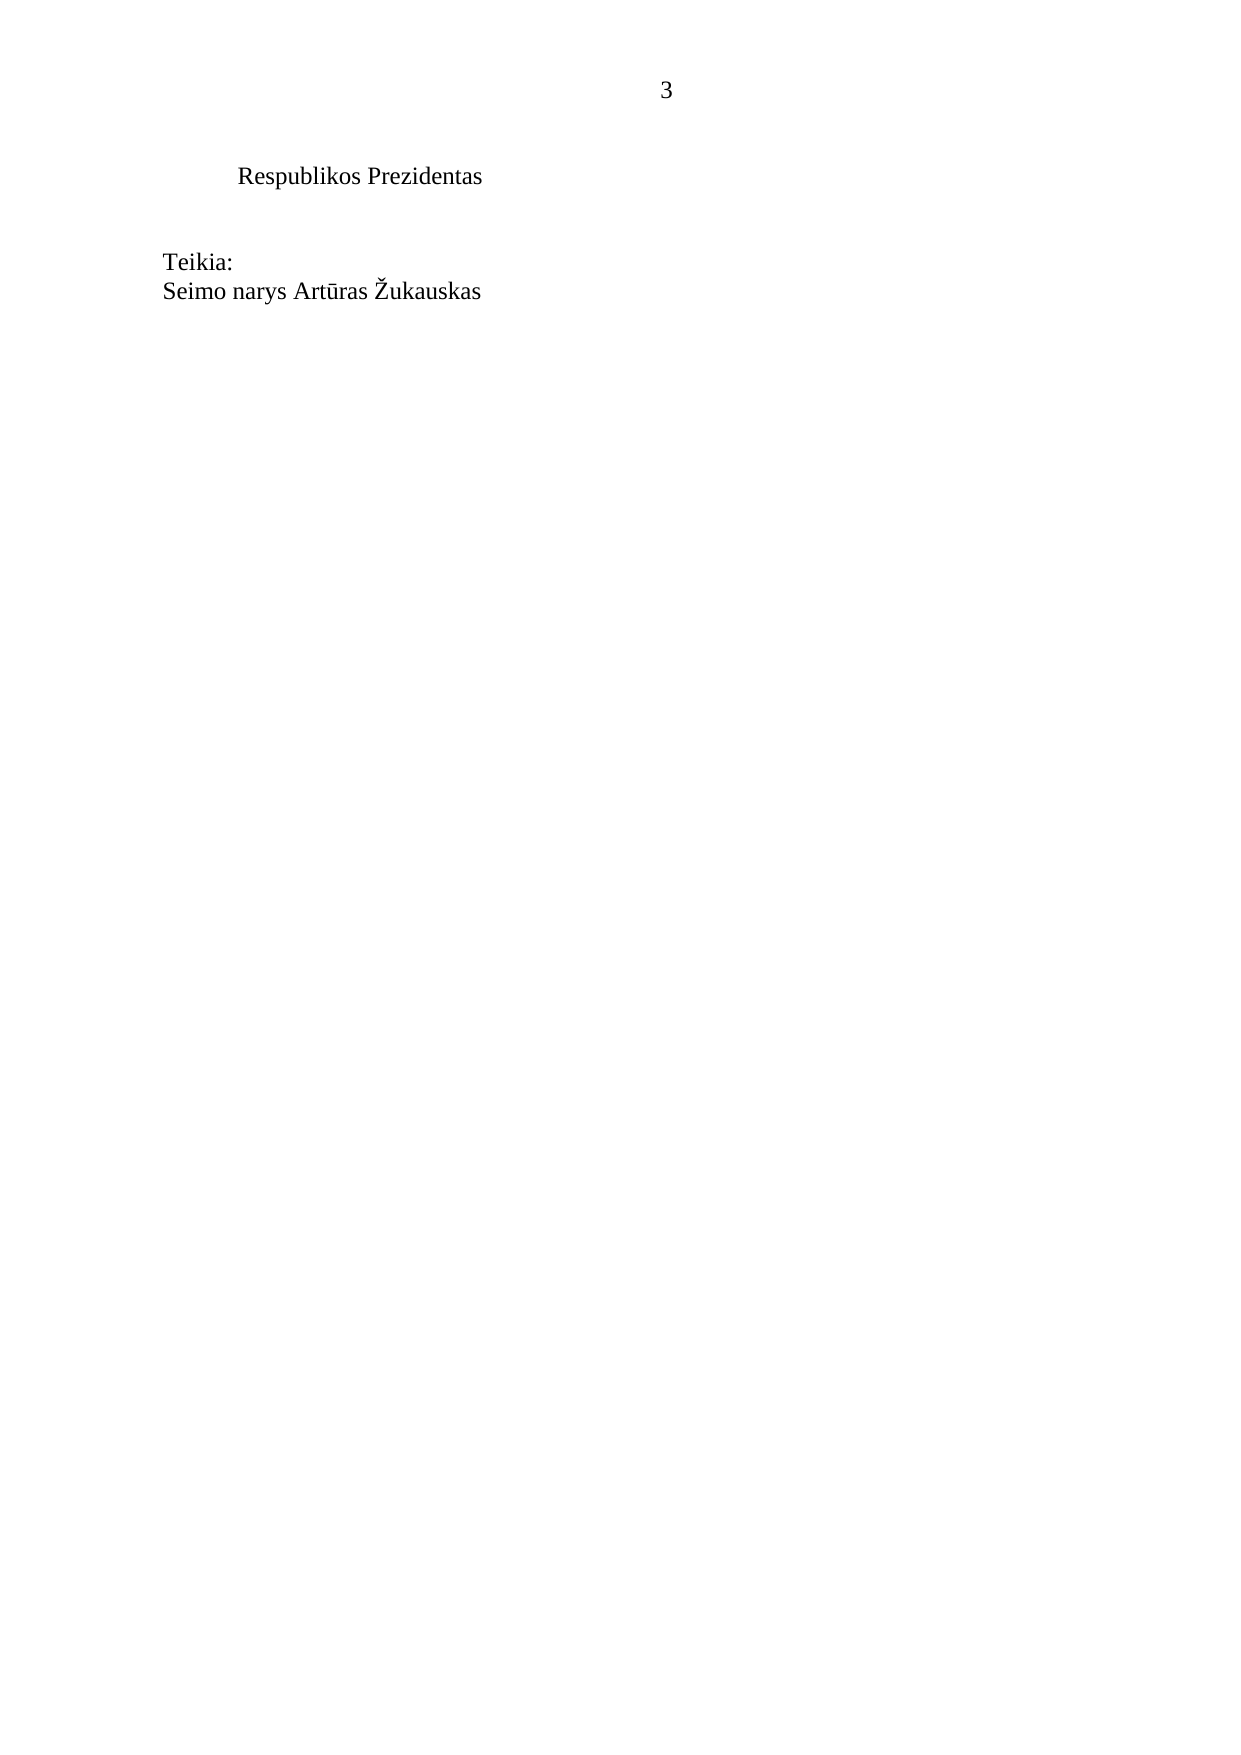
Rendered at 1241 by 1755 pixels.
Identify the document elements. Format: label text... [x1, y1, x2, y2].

text Respublikos Prezidentas [162, 161, 1152, 190]
text Seimo narys Artūras Žukauskas [162, 276, 1152, 305]
text Teikia: [162, 247, 1152, 276]
